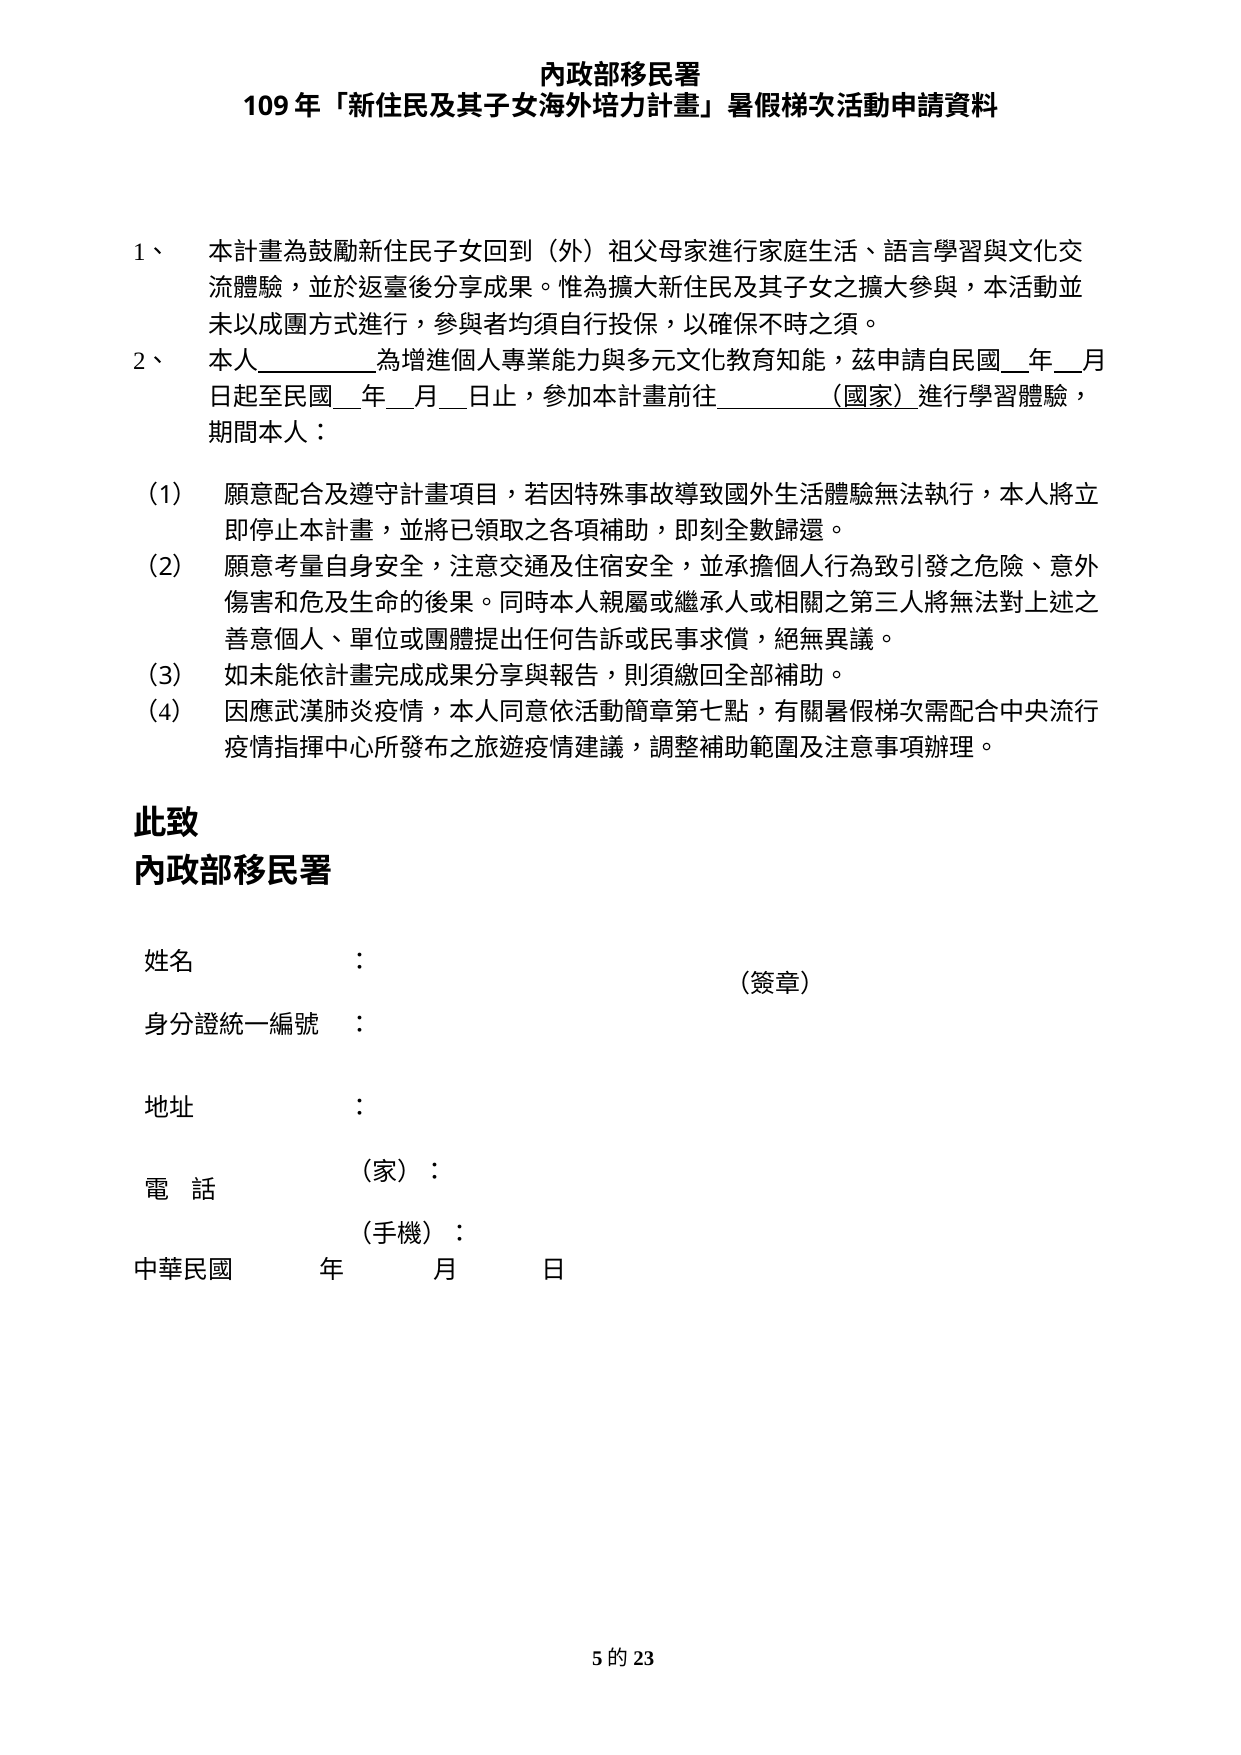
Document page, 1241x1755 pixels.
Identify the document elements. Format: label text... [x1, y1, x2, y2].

list 願意考量自身安全，注意交通及住宿安全，並承擔個人行為致引發之危險、意外傷害和危及生命的後果。同時本人親屬或繼承人或相關之第三人將無法對上述之善意個人、單位或團體提出任何告訴或民事求償，絕無異議。 [133, 547, 1107, 655]
table_cell ： [336, 1083, 1004, 1125]
table_cell 地址 [133, 1083, 336, 1125]
table_cell ： [336, 1000, 1004, 1083]
list 因應武漢肺炎疫情，本人同意依活動簡章第七點，有關暑假梯次需配合中央流行疫情指揮中心所發布之旅遊疫情建議，調整補助範圍及注意事項辦理。 [133, 692, 1107, 764]
table_header ： [336, 937, 713, 1000]
table_header （簽章） [714, 937, 1004, 1000]
table_cell 電 話 [133, 1125, 336, 1250]
list 本計畫為鼓勵新住民子女回到（外）祖父母家進行家庭生活、語言學習與文化交流體驗，並於返臺後分享成果。惟為擴大新住民及其子女之擴大參與，本活動並未以成團方式進行，參與者均須自行投保，以確保不時之須。 [133, 232, 1107, 340]
list 本人 為增進個人專業能力與多元文化教育知能，茲申請自民國 年 月 日起至民國 年 月 日止，參加本計畫前往 （國家）進行學習體驗，期間本人： [133, 340, 1107, 449]
list 如未能依計畫完成成果分享與報告，則須繳回全部補助。 [133, 655, 1107, 692]
table_cell （家）： （手機）： [336, 1125, 1004, 1250]
table_header 姓名 [133, 937, 336, 1000]
table_cell 身分證統一編號 [133, 1000, 336, 1083]
list 願意配合及遵守計畫項目，若因特殊事故導致國外生活體驗無法執行，本人將立即停止本計畫，並將已領取之各項補助，即刻全數歸還。 [133, 474, 1107, 547]
subtitle 中華民國 年 月 日 [133, 1250, 1107, 1286]
text 此致 [133, 795, 1107, 844]
text 內政部移民署 [133, 844, 1107, 892]
